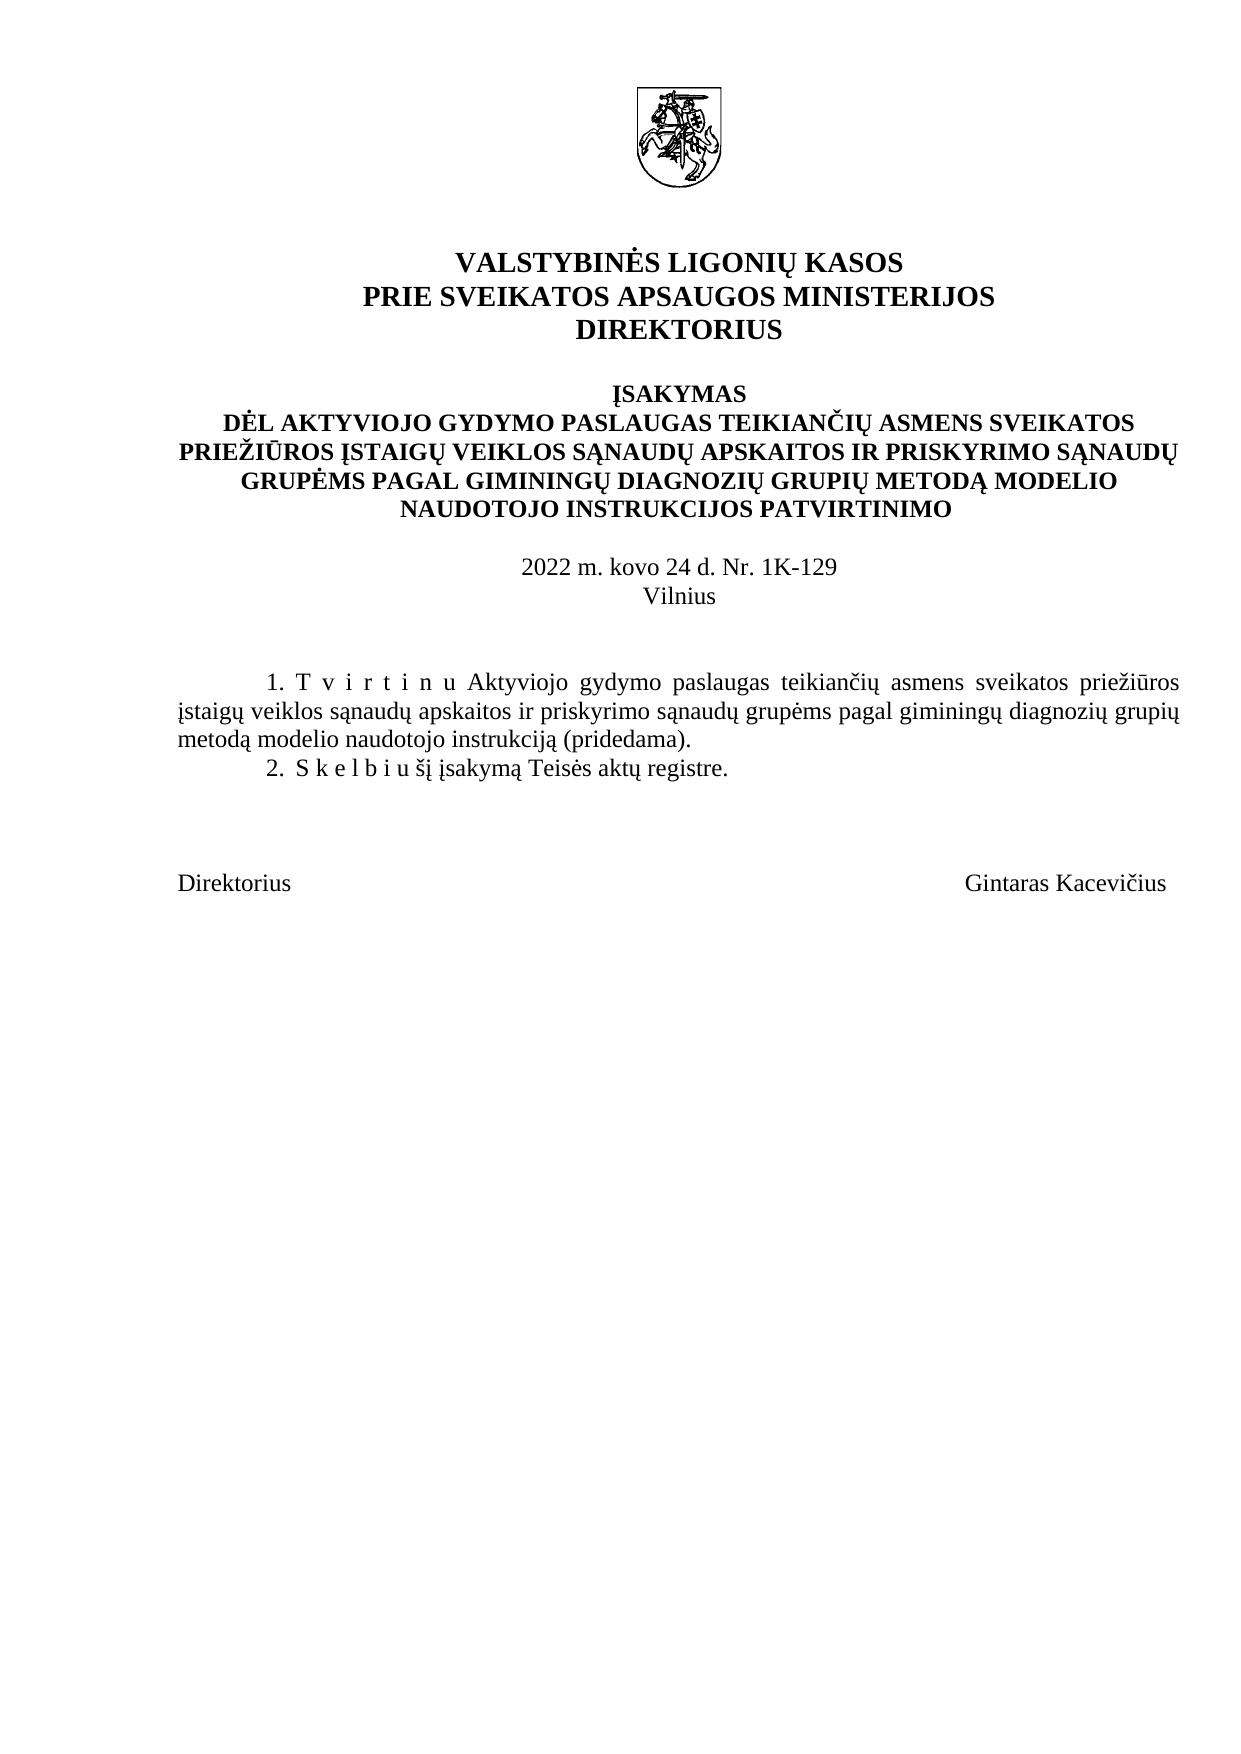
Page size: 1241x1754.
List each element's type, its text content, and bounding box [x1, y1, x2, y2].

text 2022 m. kovo 24 d. Nr. 1K-129 [177, 552, 1181, 581]
text DĖL AKTYVIOJO GYDYMO PASLAUGAS TEIKIANČIŲ ASMENS SVEIKATOS PRIEŽIŪROS ĮSTAIGŲ VEIKLOS SĄNAUDŲ APSKAITOS IR PRISKYRIMO SĄNAUDŲ GRUPĖMS PAGAL GIMININGŲ DIAGNOZIŲ GRUPIŲ METODĄ MODELIO NAUDOTOJO INSTRUKCIJOS PATVIRTINIMO [177, 408, 1181, 523]
text DIREKTORIUS [177, 312, 1181, 346]
text PRIE SVEIKATOS APSAUGOS MINISTERIJOS [177, 279, 1181, 312]
text 1. T v i r t i n u Aktyviojo gydymo paslaugas teikiančių asmens sveikatos priežiūros įstaigų veiklos sąnaudų apskaitos ir priskyrimo sąnaudų grupėms pagal giminingų diagnozių grupių metodą modelio naudotojo instrukciją (pridedama). [177, 667, 1181, 753]
text VALSTYBINĖS LIGONIŲ KASOS [177, 245, 1181, 279]
text Direktorius Gintaras Kacevičius [177, 868, 1181, 897]
text Vilnius [177, 581, 1181, 609]
text 2. S k e l b i u šį įsakymą Teisės aktų registre. [177, 753, 1181, 782]
text ĮSAKYMAS [177, 379, 1181, 408]
